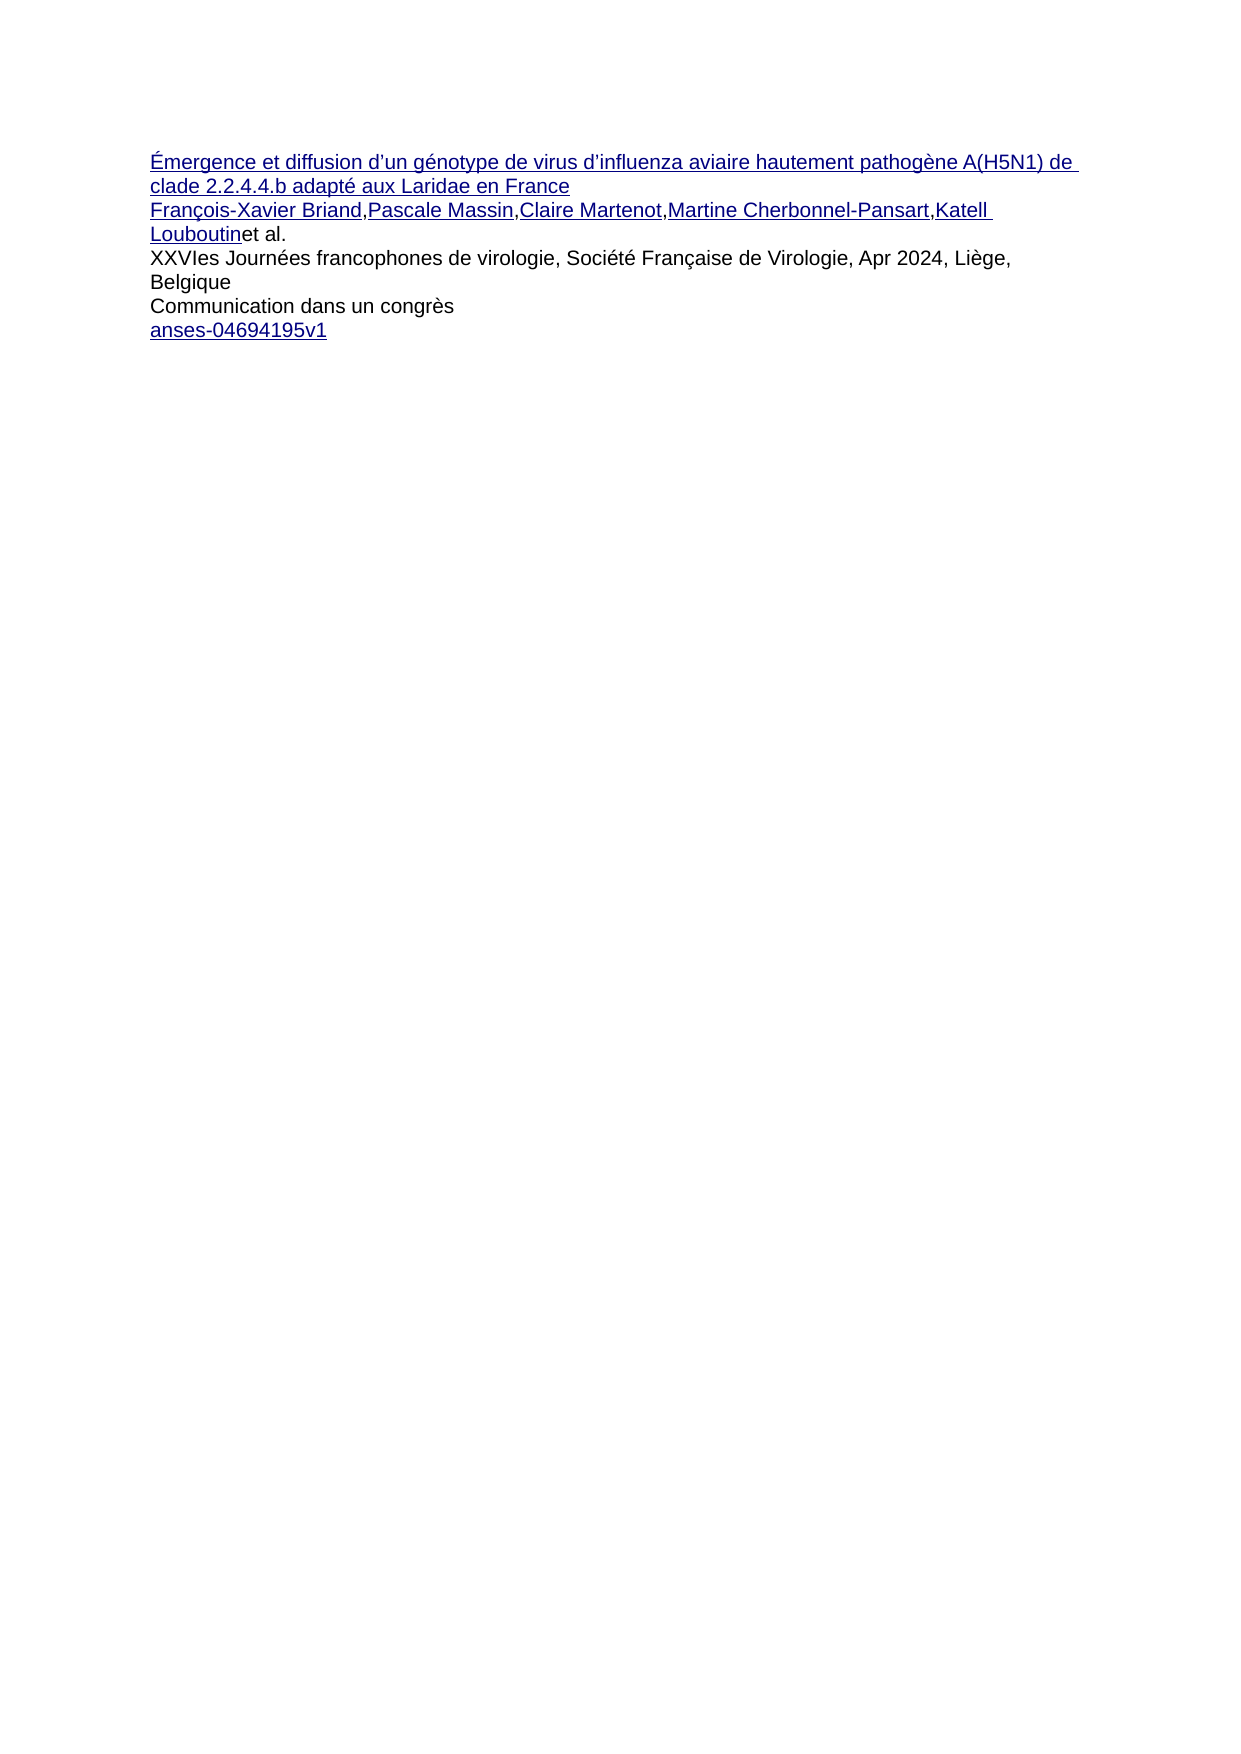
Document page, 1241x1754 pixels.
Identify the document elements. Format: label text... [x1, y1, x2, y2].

table_header Émergence et diffusion d’un génotype de virus d’influenza aviaire hautement pathogène A(H5N1) de clade 2.2.4.4.b adapté aux Laridae en France François‐Xavier Briand,Pascale Massin,Claire Martenot,Martine Cherbonnel-Pansart,Katell Louboutinet al. XXVIes Journées francophones de virologie, Société Française de Virologie, Apr 2024, Liège, Belgique Communication dans un congrès anses-04694195v1 [150, 150, 1090, 342]
